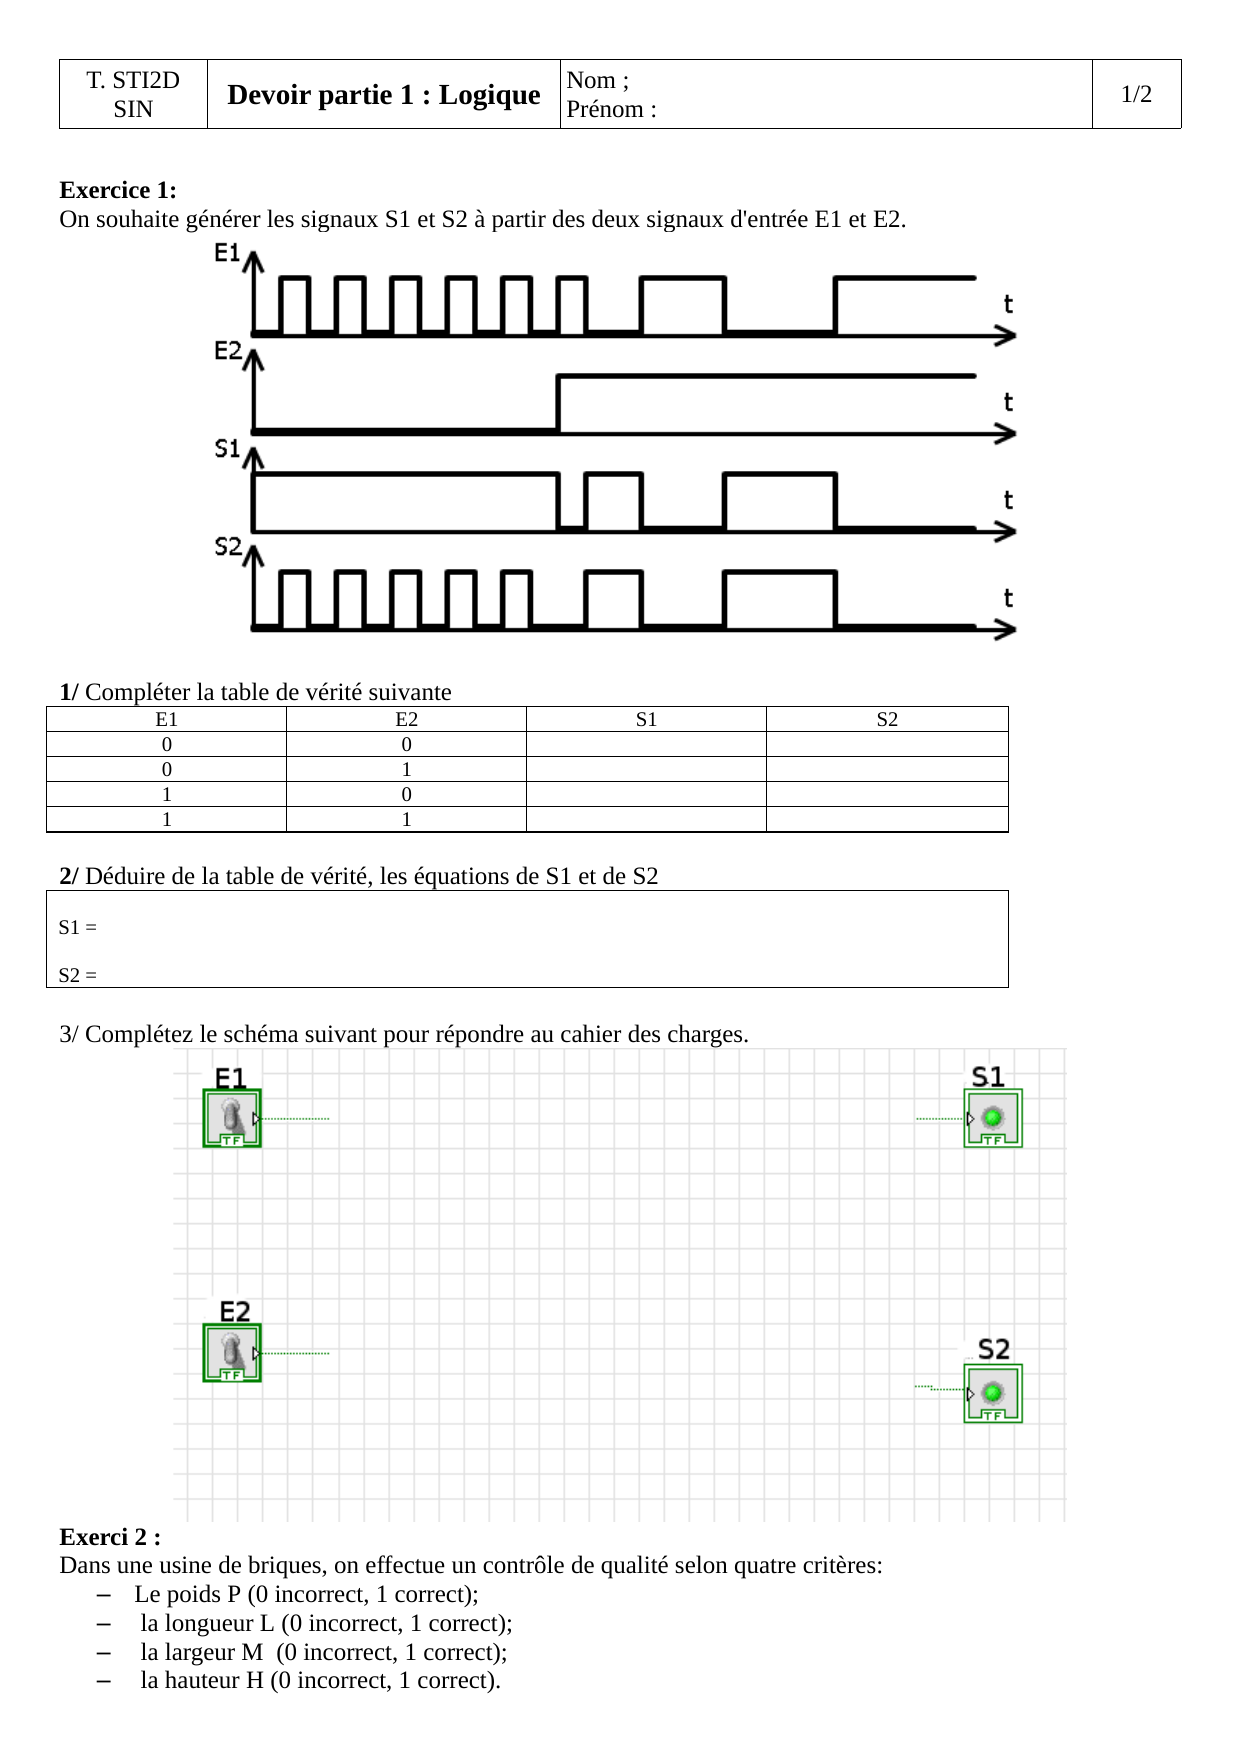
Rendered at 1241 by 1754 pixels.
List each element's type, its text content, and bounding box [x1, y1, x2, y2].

table_cell [767, 732, 1008, 756]
text 1/ Compléter la table de vérité suivante [59, 677, 1181, 706]
table_cell 0 [47, 757, 286, 781]
table_header S2 [767, 707, 1008, 731]
table_cell [767, 782, 1008, 806]
table_cell 0 [47, 732, 286, 756]
table_cell [527, 732, 766, 756]
table_header E1 [47, 707, 286, 731]
table_header E2 [287, 707, 526, 731]
table_cell 1 [47, 782, 286, 806]
text 3/ Complétez le schéma suivant pour répondre au cahier des charges. [59, 1019, 1181, 1048]
text Exercice 1: [59, 175, 1181, 204]
table_cell 0 [287, 782, 526, 806]
table_cell [767, 757, 1008, 781]
table_cell [527, 807, 766, 831]
text 2/ Déduire de la table de vérité, les équations de S1 et de S2 [59, 861, 1181, 890]
table_cell [527, 757, 766, 781]
list la longueur L (0 incorrect, 1 correct); [97, 1608, 1181, 1637]
list la largeur M (0 incorrect, 1 correct); [97, 1637, 1181, 1665]
table_cell 1 [287, 807, 526, 831]
table_cell 0 [287, 732, 526, 756]
list la hauteur H (0 incorrect, 1 correct). [97, 1665, 1181, 1694]
picture [173, 1048, 1067, 1522]
table_cell [527, 782, 766, 806]
table_cell 1 [287, 757, 526, 781]
text Exerci 2 : [59, 1048, 1181, 1550]
text On souhaite générer les signaux S1 et S2 à partir des deux signaux d'entrée E1 et E2. [59, 204, 1181, 233]
text Dans une usine de briques, on effectue un contrôle de qualité selon quatre critères: [59, 1550, 1181, 1579]
table_header S1 = S2 = [47, 891, 1008, 987]
table_cell 1 [47, 807, 286, 831]
table_header S1 [527, 707, 766, 731]
table_cell [767, 807, 1008, 831]
list Le poids P (0 incorrect, 1 correct); [97, 1579, 1181, 1608]
